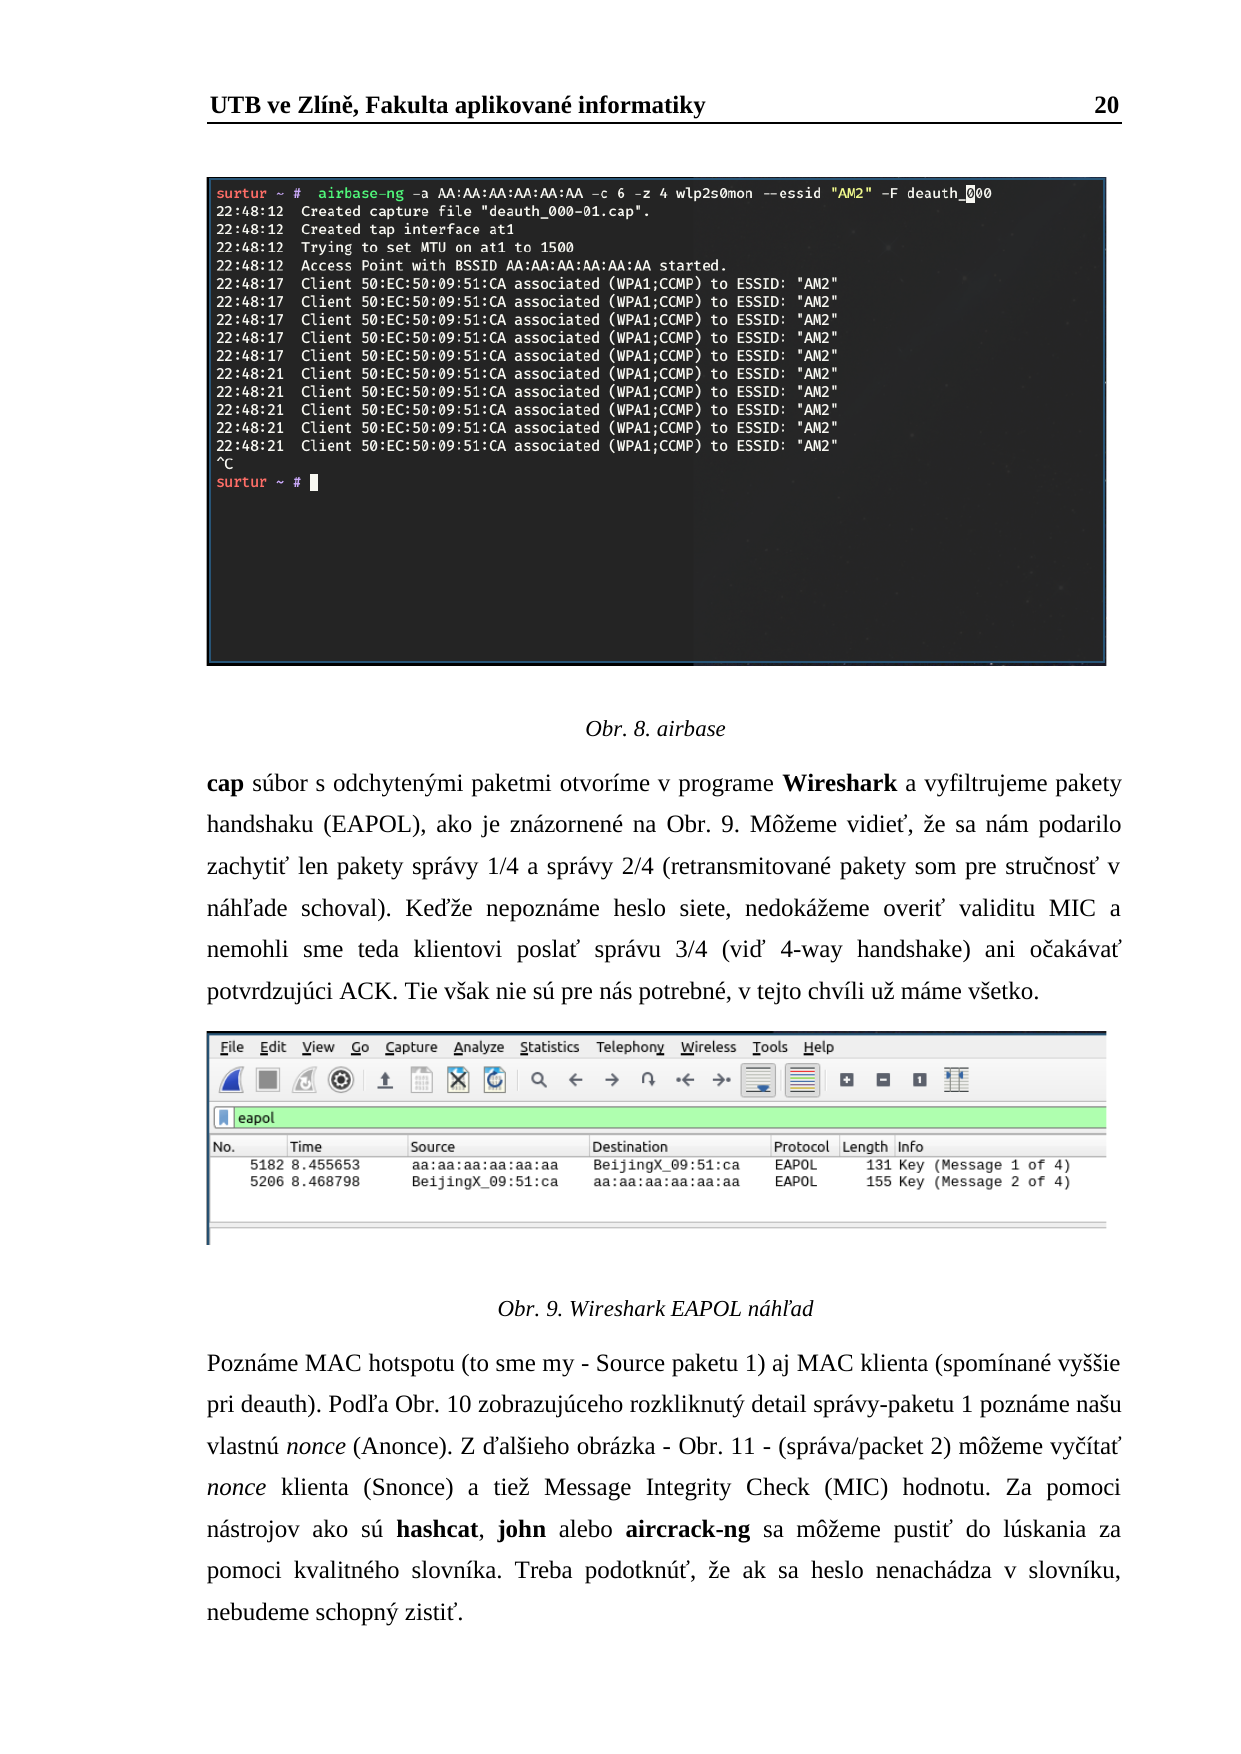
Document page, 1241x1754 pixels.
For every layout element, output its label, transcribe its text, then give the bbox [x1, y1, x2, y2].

picture [206, 1031, 1107, 1245]
picture [206, 177, 1107, 666]
text Obr. 9. Wireshark EAPOL náhľad [207, 1296, 1107, 1321]
text cap súbor s odchytenými paketmi otvoríme v programe Wireshark a vyfiltrujeme pakety handshaku (EAPOL), ako je znázornené na Obr. 9. Môžeme vidieť, že sa nám podarilo zachytiť len pakety správy 1/4 a správy 2/4 (retransmitované pakety som pre stručnosť v náhľade schoval). Keďže nepoznáme heslo siete, nedokážeme overiť validitu MIC a nemohli sme teda klientovi poslať správu 3/4 (viď 4-way handshake) ani očakávať potvrdzujúci ACK. Tie však nie sú pre nás potrebné, v tejto chvíli už máme všetko. [207, 769, 1122, 1004]
text Poznáme MAC hotspotu (to sme my - Source paketu 1) aj MAC klienta (spomínané vyššie pri deauth). Podľa Obr. 10 zobrazujúceho rozkliknutý detail správy-paketu 1 poznáme našu vlastnú nonce (Anonce). Z ďalšieho obrázka - Obr. 11 - (správa/packet 2) môžeme vyčítať nonce klienta (Snonce) a tiež Message Integrity Check (MIC) hodnotu. Za pomoci nástrojov ako sú hashcat, john alebo aircrack-ng sa môžeme pustiť do lúskania za pomoci kvalitného slovníka. Treba podotknúť, že ak sa heslo nenachádza v slovníku, nebudeme schopný zistiť. [207, 1349, 1122, 1626]
text Obr. 8. airbase [207, 716, 1107, 742]
